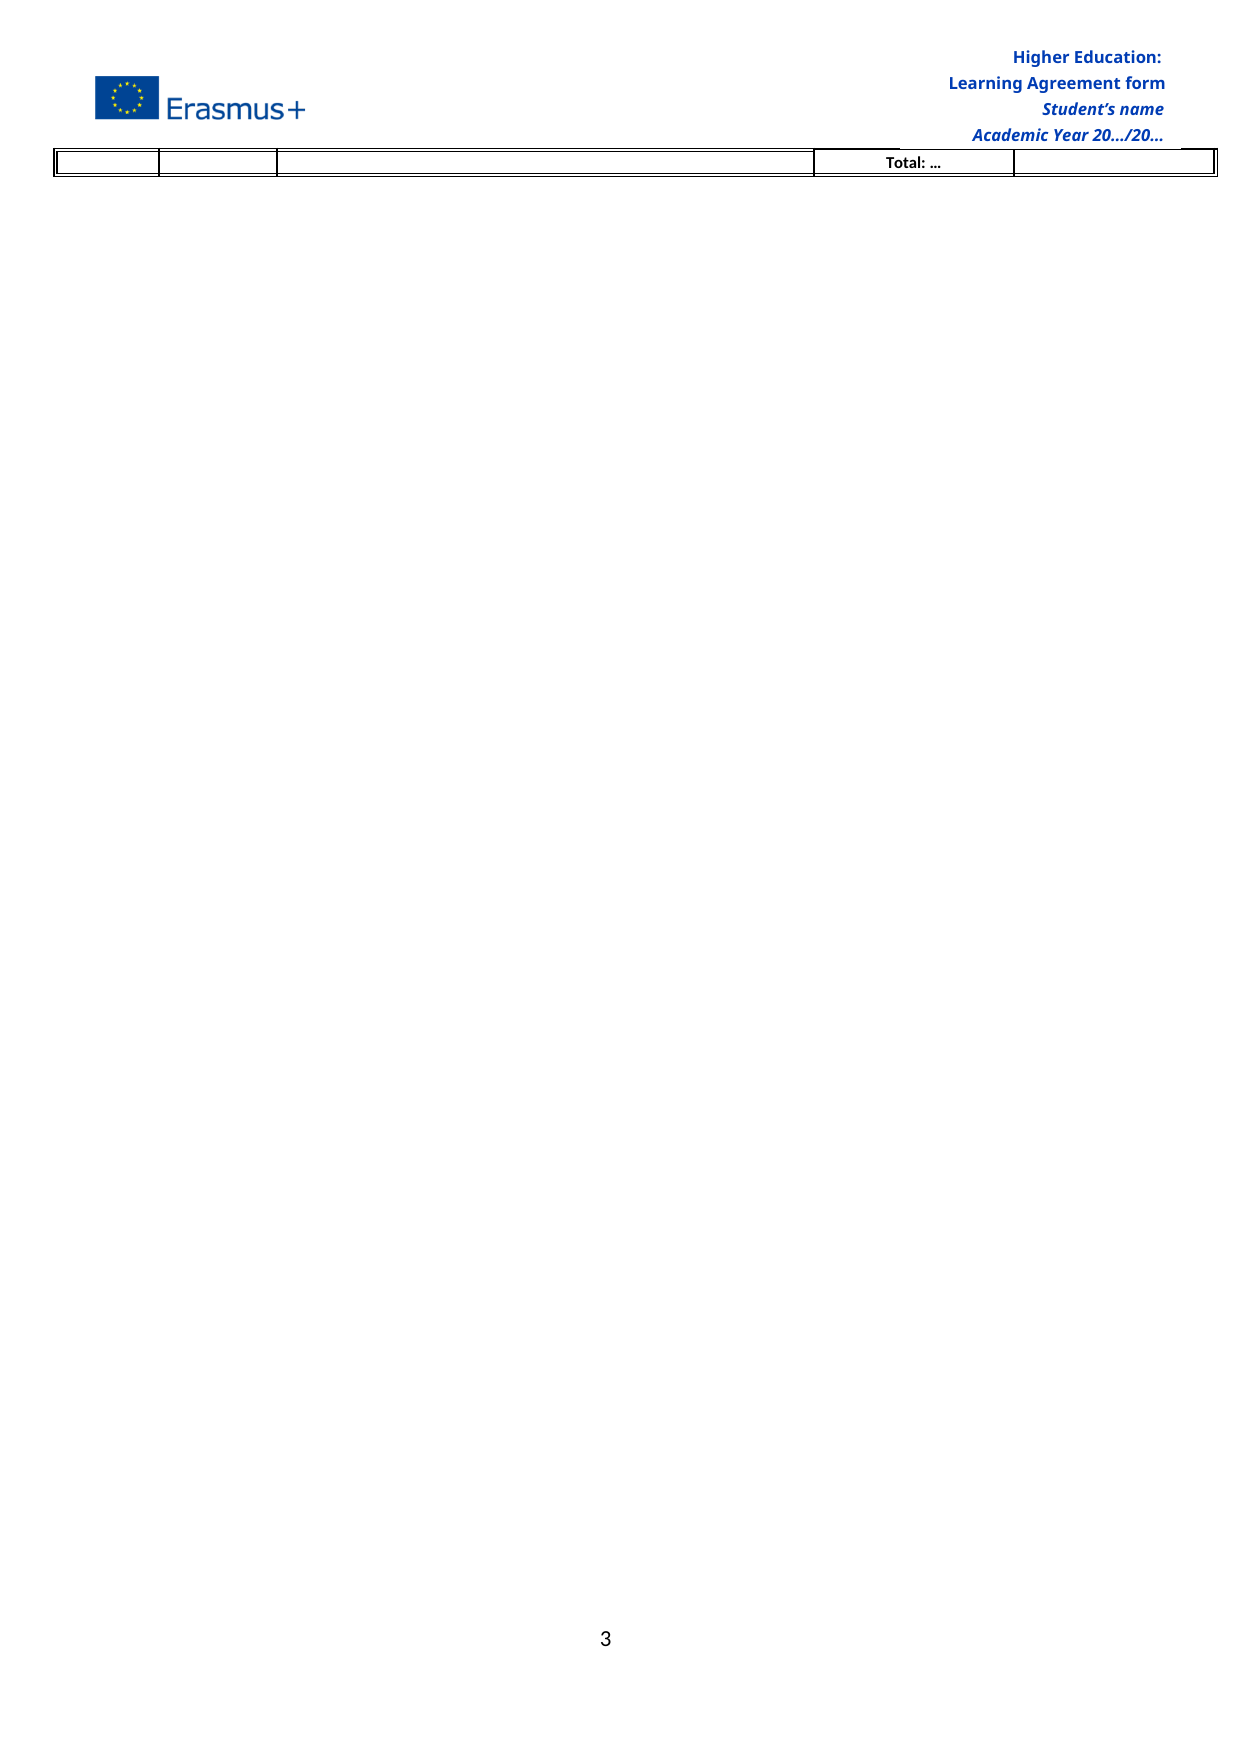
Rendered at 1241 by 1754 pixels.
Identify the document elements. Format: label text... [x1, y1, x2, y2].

table_cell Total: … [815, 150, 1013, 173]
picture [95, 76, 306, 120]
table_cell [160, 152, 276, 173]
table_cell [278, 152, 813, 173]
table_cell [58, 152, 158, 173]
table_cell [1015, 150, 1213, 173]
